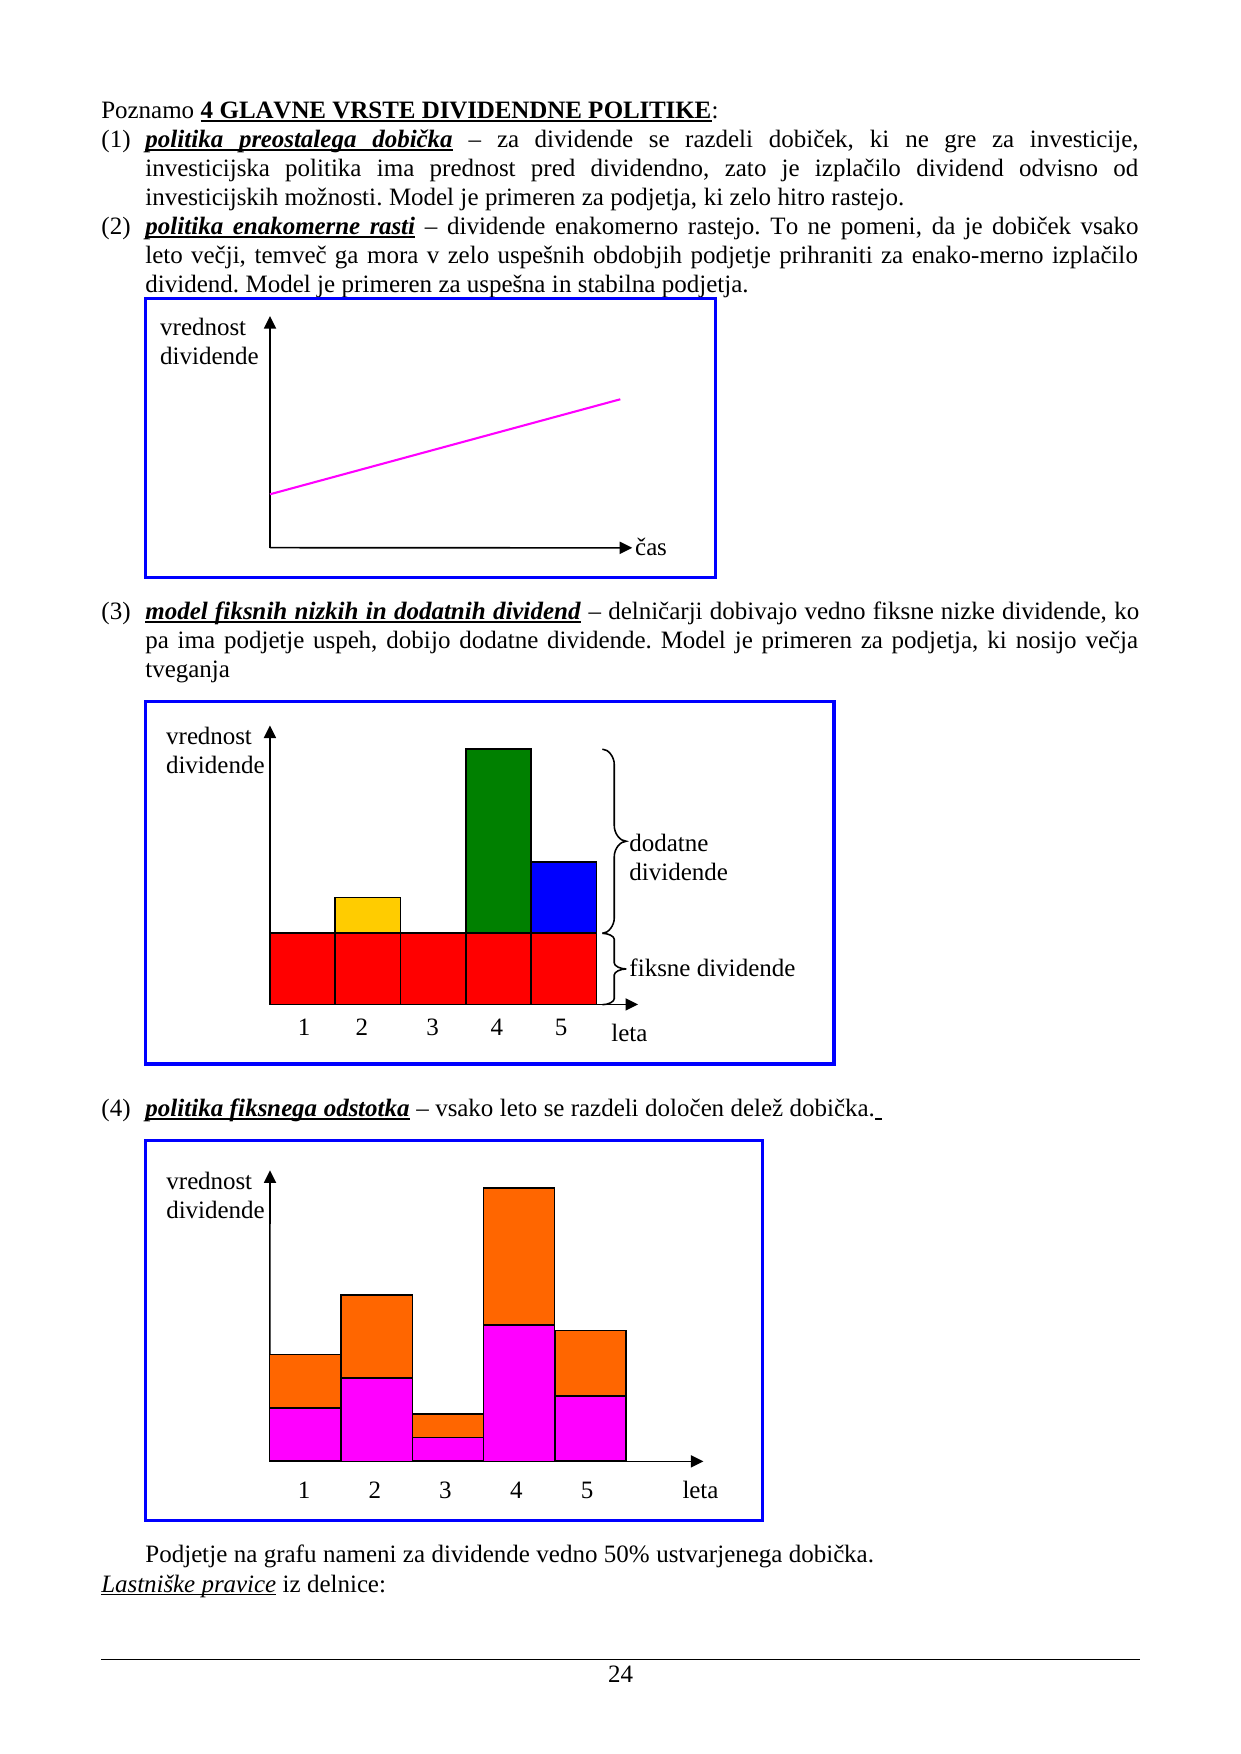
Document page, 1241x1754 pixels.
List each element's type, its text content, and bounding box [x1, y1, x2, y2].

text Podjetje na grafu nameni za dividende vedno 50% ustvarjenega dobička. [101, 1539, 1140, 1568]
text Poznamo 4 GLAVNE VRSTE DIVIDENDNE POLITIKE: [101, 95, 1140, 124]
list model fiksnih nizkih in dodatnih dividend – delničarji dobivajo vedno fiksne nizke dividende, ko pa ima podjetje uspeh, dobijo dodatne dividende. Model je primeren za podjetja, ki nosijo večja tveganja [101, 596, 1140, 683]
text Lastniške pravice iz delnice: [101, 1568, 1140, 1597]
list politika preostalega dobička – za dividende se razdeli dobiček, ki ne gre za investicije, investicijska politika ima prednost pred dividendno, zato je izplačilo dividend odvisno od investicijskih možnosti. Model je primeren za podjetja, ki zelo hitro rastejo. [101, 124, 1140, 211]
list politika fiksnega odstotka – vsako leto se razdeli določen delež dobička. [101, 1093, 1140, 1122]
list politika enakomerne rasti – dividende enakomerno rastejo. To ne pomeni, da je dobiček vsako leto večji, temveč ga mora v zelo uspešnih obdobjih podjetje prihraniti za enako-merno izplačilo dividend. Model je primeren za uspešna in stabilna podjetja. [101, 211, 1140, 298]
